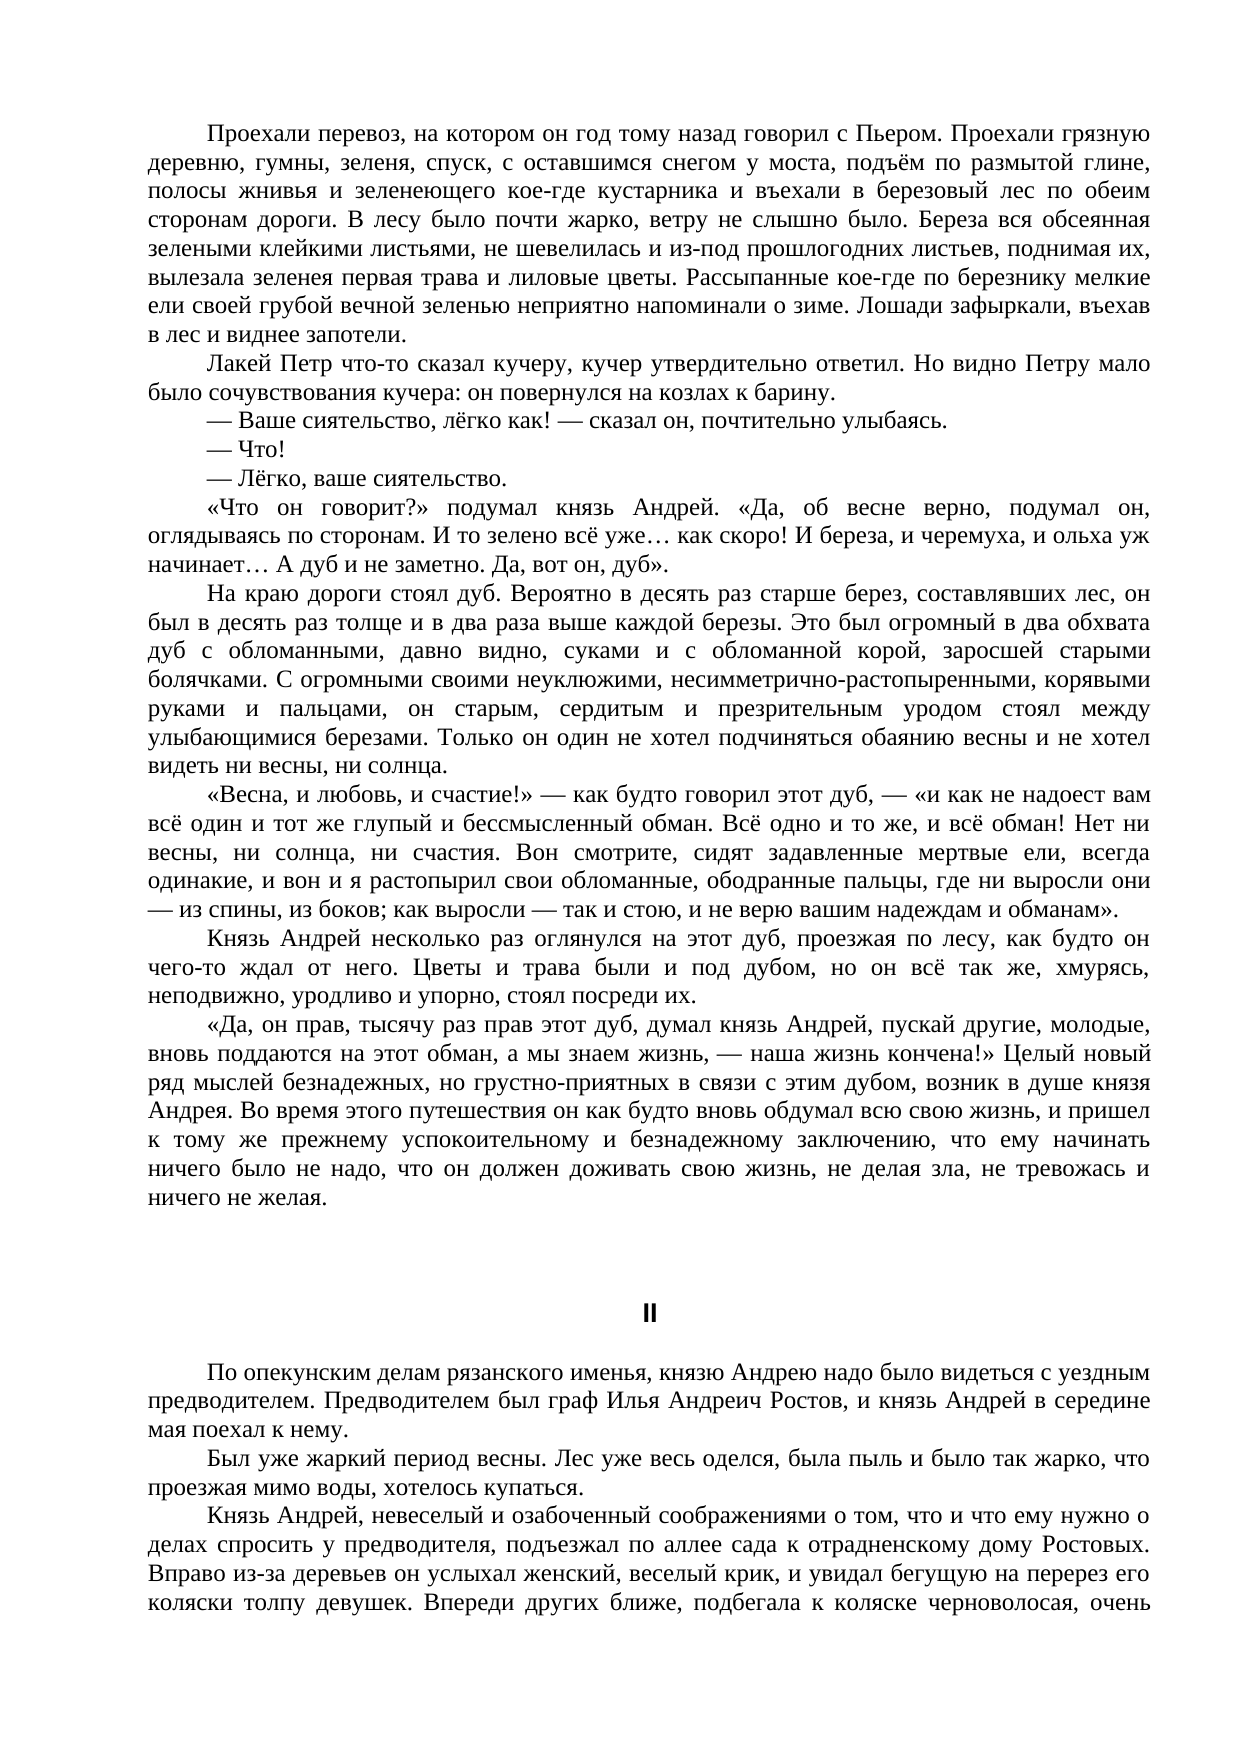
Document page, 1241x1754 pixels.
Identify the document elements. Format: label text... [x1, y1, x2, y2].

text — Что! [148, 434, 1152, 463]
text На краю дороги стоял дуб. Вероятно в десять раз старше берез, составлявших лес, он был в десять раз толще и в два раза выше каждой березы. Это был огромный в два обхвата дуб с обломанными, давно видно, суками и с обломанной корой, заросшей старыми болячками. С огромными своими неуклюжими, несимметрично-растопыренными, корявыми руками и пальцами, он старым, сердитым и презрительным уродом стоял между улыбающимися березами. Только он один не хотел подчиняться обаянию весны и не хотел видеть ни весны, ни солнца. [148, 578, 1152, 779]
text «Да, он прав, тысячу раз прав этот дуб, думал князь Андрей, пускай другие, молодые, вновь поддаются на этот обман, а мы знаем жизнь, — наша жизнь кончена!» Целый новый ряд мыслей безнадежных, но грустно-приятных в связи с этим дубом, возник в душе князя Андрея. Во время этого путешествия он как будто вновь обдумал всю свою жизнь, и пришел к тому же прежнему успокоительному и безнадежному заключению, что ему начинать ничего было не надо, что он должен доживать свою жизнь, не делая зла, не тревожась и ничего не желая. [148, 1009, 1152, 1211]
text — Ваше сиятельство, лёгко как! — сказал он, почтительно улыбаясь. [148, 406, 1152, 434]
text Лакей Петр что-то сказал кучеру, кучер утвердительно ответил. Но видно Петру мало было сочувствования кучера: он повернулся на козлах к барину. [148, 348, 1152, 406]
text Князь Андрей, невеселый и озабоченный соображениями о том, что и что ему нужно о делах спросить у предводителя, подъезжал по аллее сада к отрадненскому дому Ростовых. Вправо из-за деревьев он услыхал женский, веселый крик, и увидал бегущую на перерез его коляски толпу девушек. Впереди других ближе, подбегала к коляске черноволосая, очень [148, 1501, 1152, 1616]
text Проехали перевоз, на котором он год тому назад говорил с Пьером. Проехали грязную деревню, гумны, зеленя, спуск, с оставшимся снегом у моста, подъём по размытой глине, полосы жнивья и зеленеющего кое-где кустарника и въехали в березовый лес по обеим сторонам дороги. В лесу было почти жарко, ветру не слышно было. Береза вся обсеянная зелеными клейкими листьями, не шевелилась и из-под прошлогодних листьев, поднимая их, вылезала зеленея первая трава и лиловые цветы. Рассыпанные кое-где по березнику мелкие ели своей грубой вечной зеленью неприятно напоминали о зиме. Лошади зафыркали, въехав в лес и виднее запотели. [148, 118, 1152, 348]
text Князь Андрей несколько раз оглянулся на этот дуб, проезжая по лесу, как будто он чего-то ждал от него. Цветы и трава были и под дубом, но он всё так же, хмурясь, неподвижно, уродливо и упорно, стоял посреди их. [148, 923, 1152, 1009]
text По опекунским делам рязанского именья, князю Андрею надо было видеться с уездным предводителем. Предводителем был граф Илья Андреич Ростов, и князь Андрей в середине мая поехал к нему. [148, 1357, 1152, 1443]
subtitle II [148, 1297, 1152, 1328]
text «Что он говорит?» подумал князь Андрей. «Да, об весне верно, подумал он, оглядываясь по сторонам. И то зелено всё уже… как скоро! И береза, и черемуха, и ольха уж начинает… А дуб и не заметно. Да, вот он, дуб». [148, 492, 1152, 578]
text «Весна, и любовь, и счастие!» — как будто говорил этот дуб, — «и как не надоест вам всё один и тот же глупый и бессмысленный обман. Всё одно и то же, и всё обман! Нет ни весны, ни солнца, ни счастия. Вон смотрите, сидят задавленные мертвые ели, всегда одинакие, и вон и я растопырил свои обломанные, ободранные пальцы, где ни выросли они — из спины, из боков; как выросли — так и стою, и не верю вашим надеждам и обманам». [148, 779, 1152, 923]
text — Лёгко, ваше сиятельство. [148, 463, 1152, 492]
text Был уже жаркий период весны. Лес уже весь оделся, была пыль и было так жарко, что проезжая мимо воды, хотелось купаться. [148, 1443, 1152, 1501]
